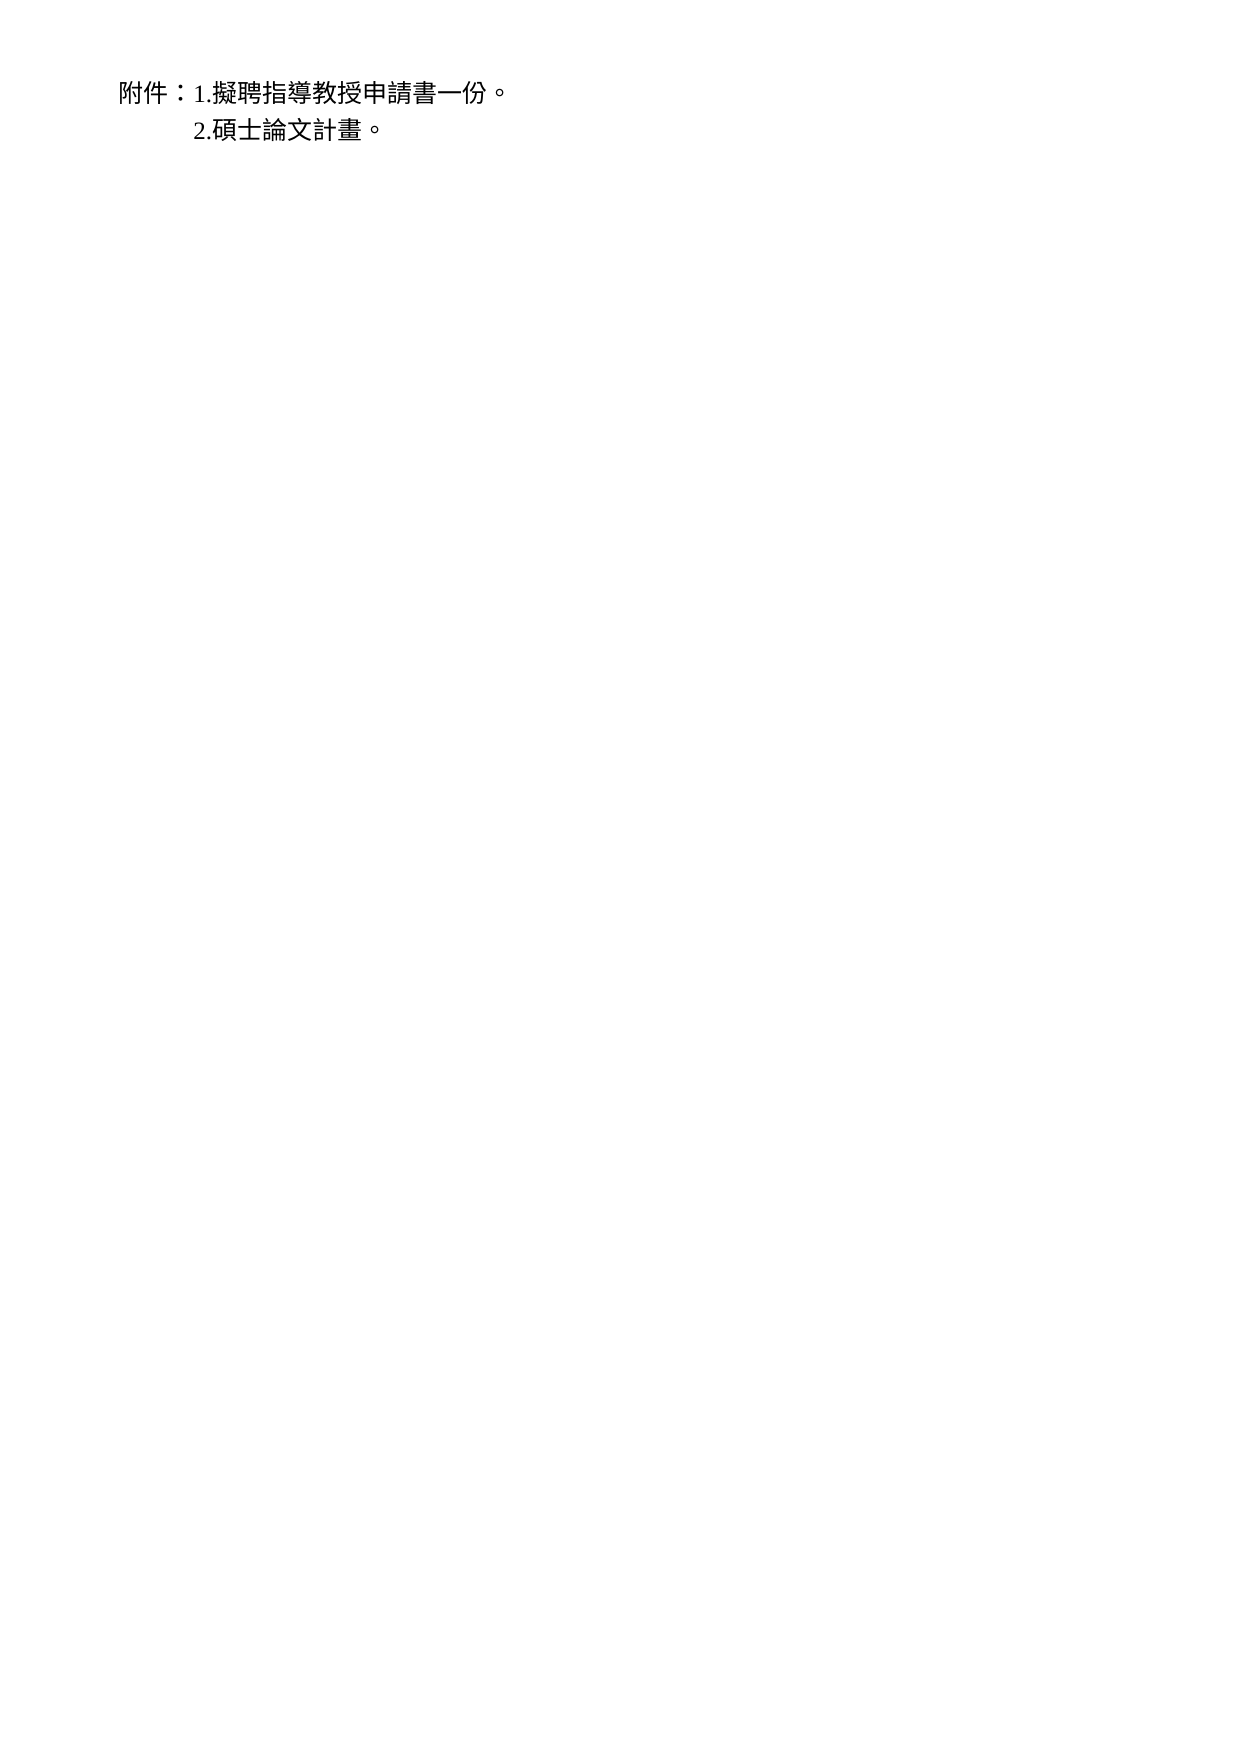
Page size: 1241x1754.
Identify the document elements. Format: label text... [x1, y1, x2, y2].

text 附件：1.擬聘指導教授申請書一份。 [118, 74, 1122, 110]
text 2.碩士論文計畫。 [118, 110, 1122, 146]
